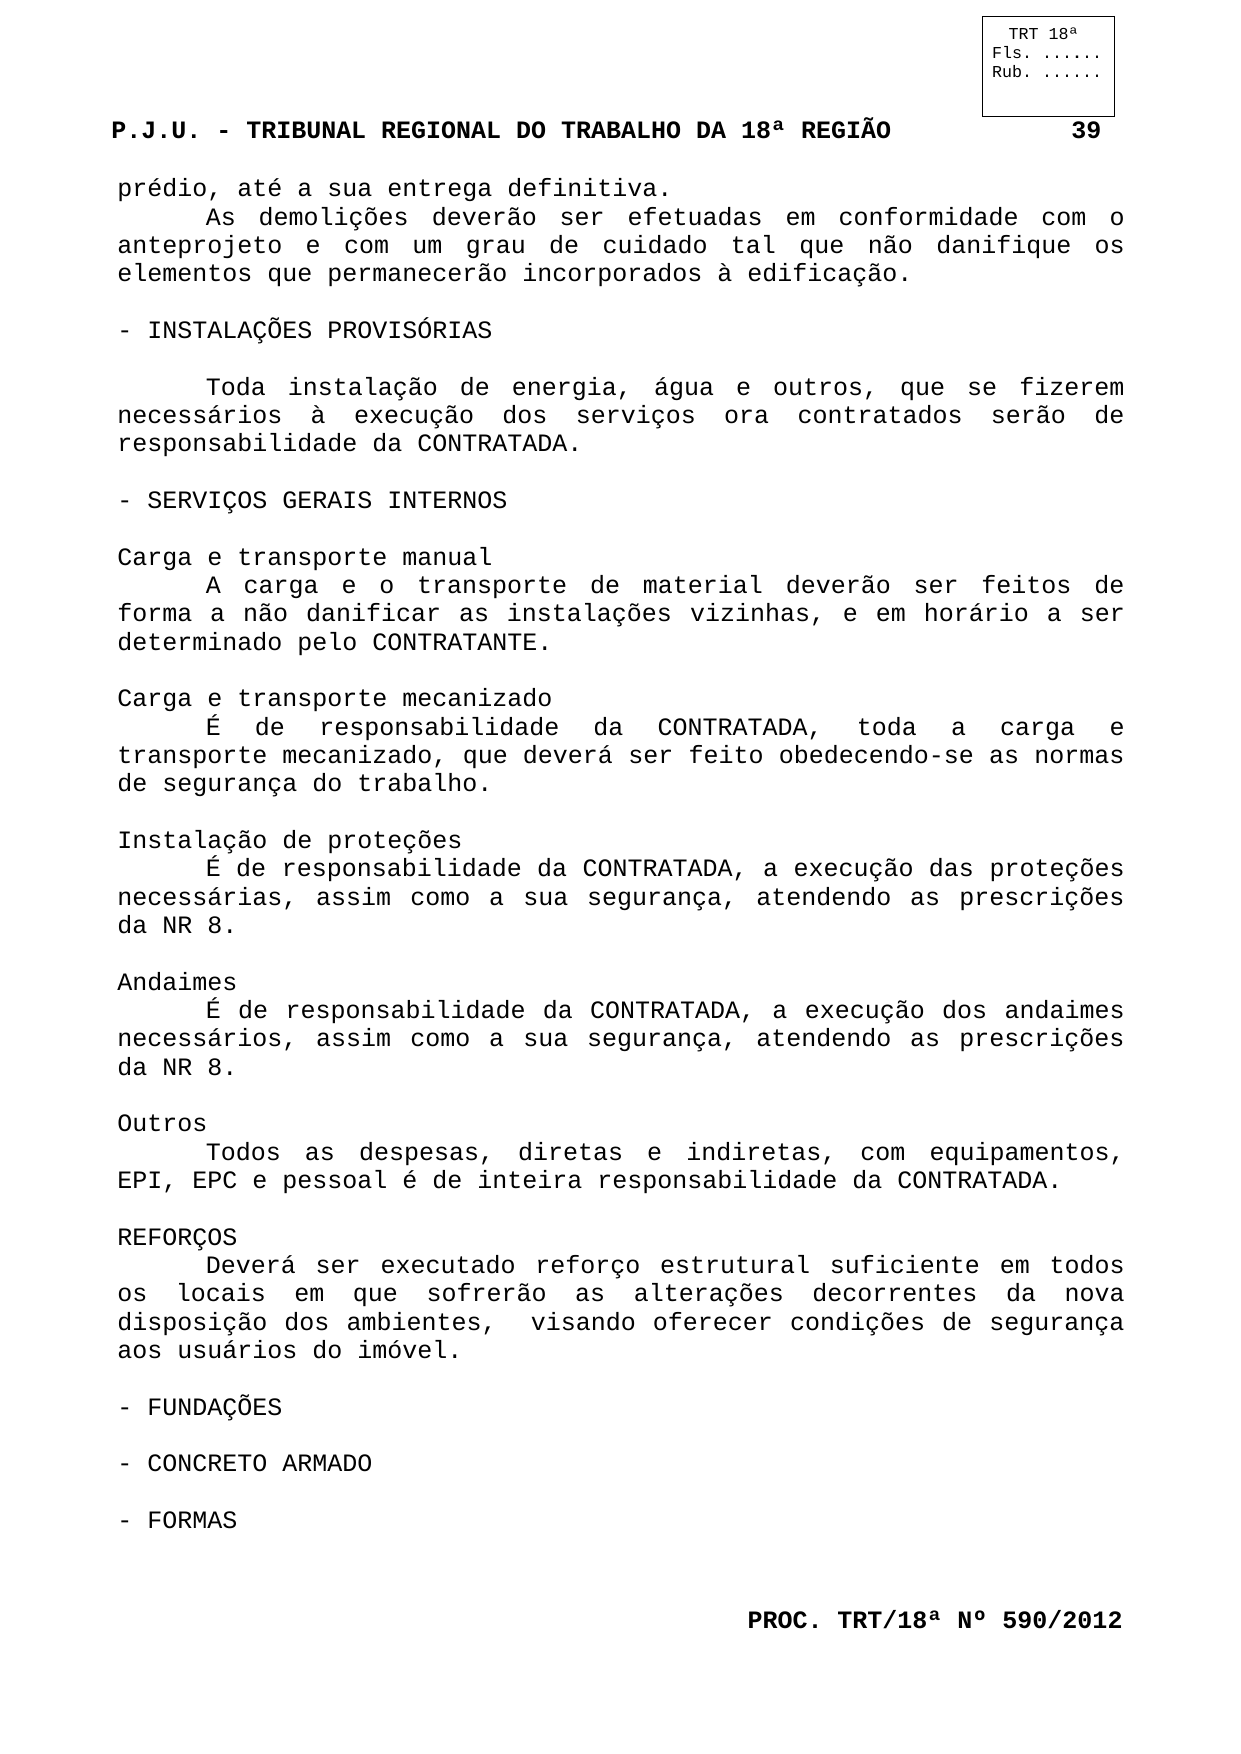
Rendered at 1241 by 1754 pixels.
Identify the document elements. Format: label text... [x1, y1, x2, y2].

text - INSTALAÇÕES PROVISÓRIAS [117, 318, 1125, 346]
text - FORMAS [117, 1508, 1125, 1536]
text Toda instalação de energia, água e outros, que se fizerem necessários à execução dos serviços ora contratados serão de responsabilidade da CONTRATADA. [117, 374, 1125, 459]
text É de responsabilidade da CONTRATADA, toda a carga e transporte mecanizado, que deverá ser feito obedecendo-se as normas de segurança do trabalho. [117, 714, 1125, 799]
text Carga e transporte mecanizado [117, 686, 1125, 714]
text Todos as despesas, diretas e indiretas, com equipamentos, EPI, EPC e pessoal é de inteira responsabilidade da CONTRATADA. [117, 1139, 1125, 1196]
text É de responsabilidade da CONTRATADA, a execução das proteções necessárias, assim como a sua segurança, atendendo as prescrições da NR 8. [117, 856, 1125, 941]
text Outros [117, 1111, 1125, 1139]
text É de responsabilidade da CONTRATADA, a execução dos andaimes necessários, assim como a sua segurança, atendendo as prescrições da NR 8. [117, 998, 1125, 1083]
text - FUNDAÇÕES [117, 1394, 1125, 1423]
text Andaimes [117, 969, 1125, 998]
text - SERVIÇOS GERAIS INTERNOS [117, 488, 1125, 516]
text Instalação de proteções [117, 828, 1125, 856]
text Carga e transporte manual [117, 544, 1125, 573]
text A carga e o transporte de material deverão ser feitos de forma a não danificar as instalações vizinhas, e em horário a ser determinado pelo CONTRATANTE. [117, 573, 1125, 658]
text REFORÇOS [117, 1224, 1125, 1253]
text - CONCRETO ARMADO [117, 1451, 1125, 1479]
text prédio, até a sua entrega definitiva. [117, 176, 1125, 204]
text As demolições deverão ser efetuadas em conformidade com o anteprojeto e com um grau de cuidado tal que não danifique os elementos que permanecerão incorporados à edificação. [117, 204, 1125, 289]
text Deverá ser executado reforço estrutural suficiente em todos os locais em que sofrerão as alterações decorrentes da nova disposição dos ambientes, visando oferecer condições de segurança aos usuários do imóvel. [117, 1253, 1125, 1366]
